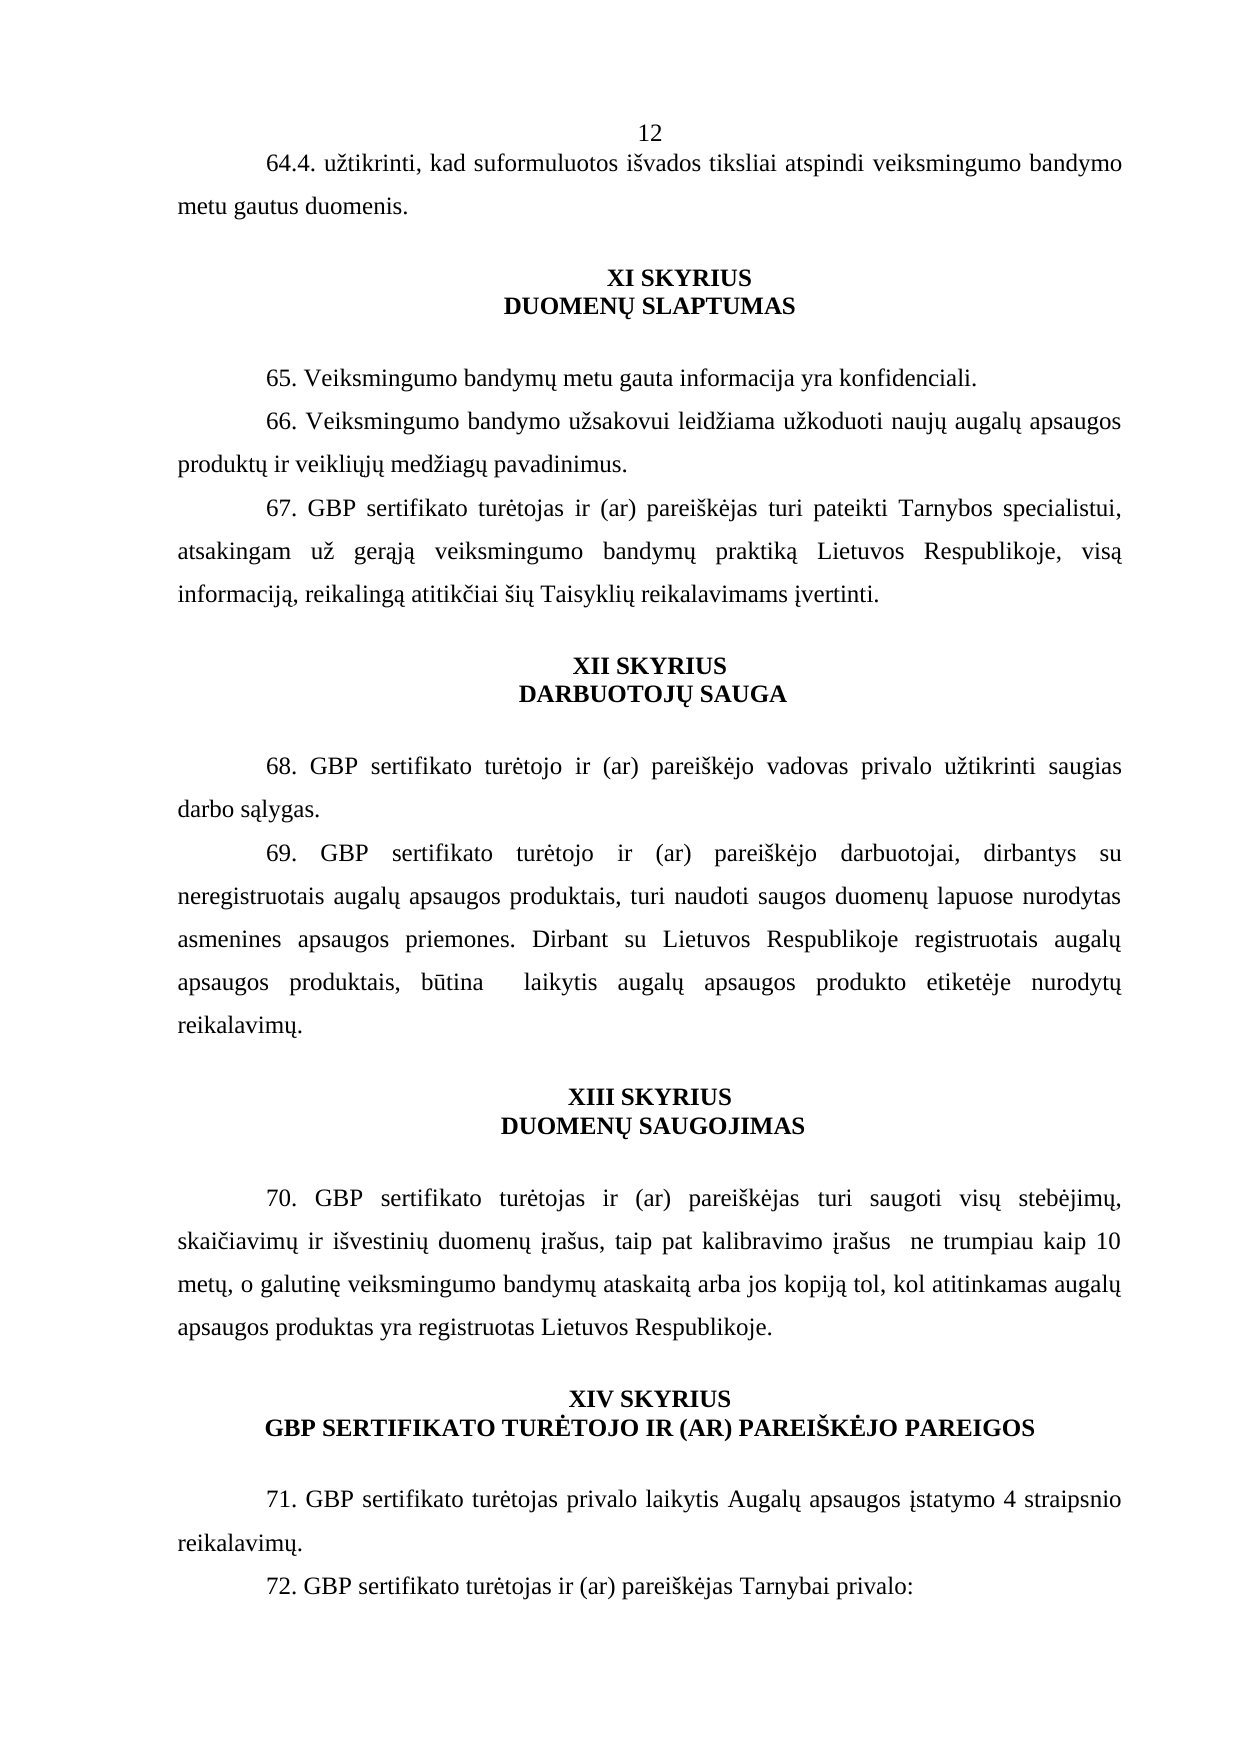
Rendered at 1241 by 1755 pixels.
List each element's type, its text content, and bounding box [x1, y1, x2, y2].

text 69. GBP sertifikato turėtojo ir (ar) pareiškėjo darbuotojai, dirbantys su neregistruotais augalų apsaugos produktais, turi naudoti saugos duomenų lapuose nurodytas asmenines apsaugos priemones. Dirbant su Lietuvos Respublikoje registruotais augalų apsaugos produktais, būtina laikytis augalų apsaugos produkto etiketėje nurodytų reikalavimų. [177, 838, 1122, 1039]
text 70. GBP sertifikato turėtojas ir (ar) pareiškėjas turi saugoti visų stebėjimų, skaičiavimų ir išvestinių duomenų įrašus, taip pat kalibravimo įrašus ne trumpiau kaip 10 metų, o galutinę veiksmingumo bandymų ataskaitą arba jos kopiją tol, kol atitinkamas augalų apsaugos produktas yra registruotas Lietuvos Respublikoje. [177, 1183, 1122, 1341]
text 64.4. užtikrinti, kad suformuluotos išvados tiksliai atspindi veiksmingumo bandymo metu gautus duomenis. [177, 148, 1122, 219]
text DUOMENŲ SLAPTUMAS [177, 291, 1122, 320]
text 67. GBP sertifikato turėtojas ir (ar) pareiškėjas turi pateikti Tarnybos specialistui, atsakingam už gerąją veiksmingumo bandymų praktiką Lietuvos Respublikoje, visą informaciją, reikalingą atitikčiai šių Taisyklių reikalavimams įvertinti. [177, 493, 1122, 608]
text XIII SKYRIUS [177, 1082, 1122, 1111]
text GBP SERTIFIKATO TURĖTOJO IR (AR) PAREIŠKĖJO PAREIGOS [177, 1413, 1122, 1441]
text XI SKYRIUS [177, 263, 1122, 291]
text XII SKYRIUS [177, 651, 1122, 679]
text 68. GBP sertifikato turėtojo ir (ar) pareiškėjo vadovas privalo užtikrinti saugias darbo sąlygas. [177, 751, 1122, 823]
text 71. GBP sertifikato turėtojas privalo laikytis Augalų apsaugos įstatymo 4 straipsnio reikalavimų. [177, 1484, 1122, 1556]
text XIV SKYRIUS [177, 1384, 1122, 1413]
text 66. Veiksmingumo bandymo užsakovui leidžiama užkoduoti naujų augalų apsaugos produktų ir veikliųjų medžiagų pavadinimus. [177, 406, 1122, 478]
text 72. GBP sertifikato turėtojas ir (ar) pareiškėjas Tarnybai privalo: [177, 1571, 1122, 1599]
text 65. Veiksmingumo bandymų metu gauta informacija yra konfidenciali. [177, 363, 1122, 392]
text DARBUOTOJŲ SAUGA [177, 679, 1122, 708]
text DUOMENŲ SAUGOJIMAS [177, 1111, 1122, 1139]
